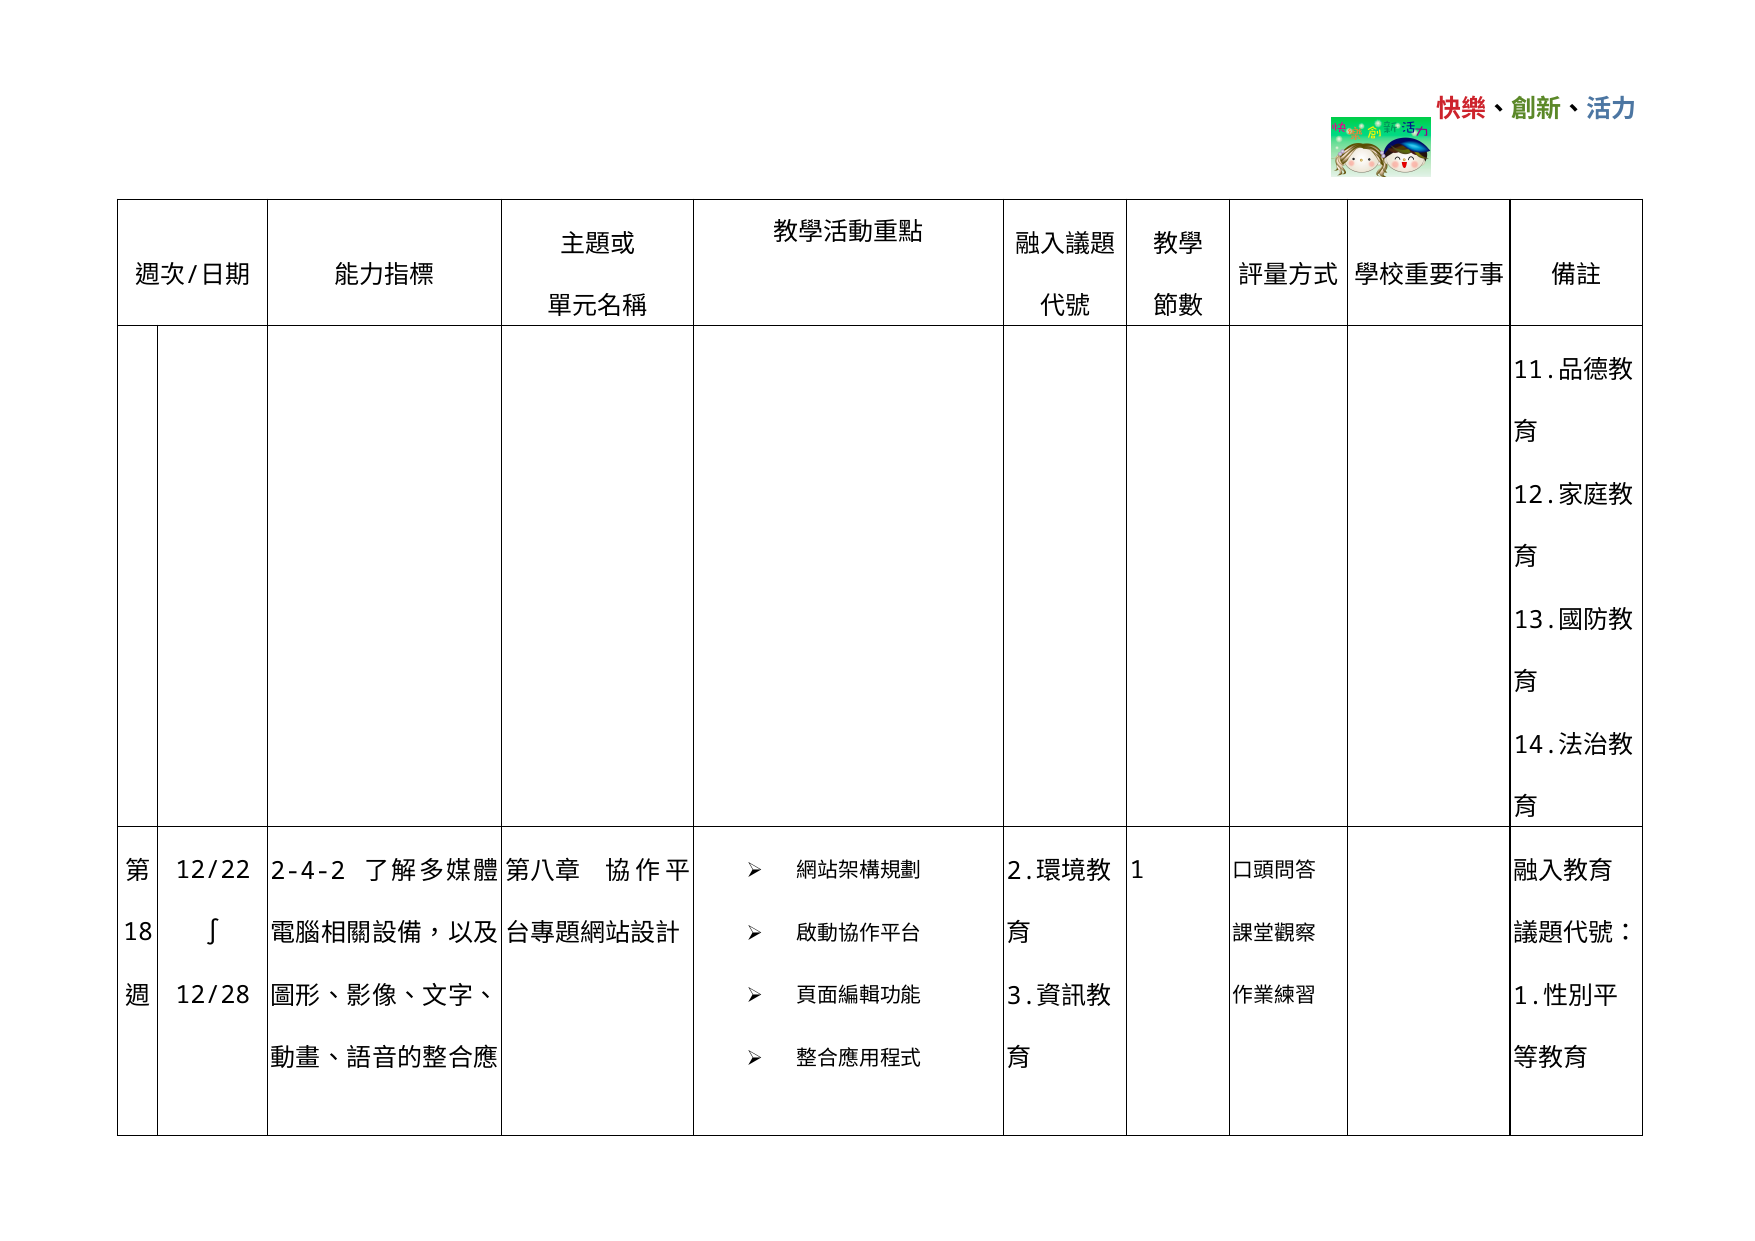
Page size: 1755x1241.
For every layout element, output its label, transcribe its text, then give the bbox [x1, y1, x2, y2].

table_cell [1004, 326, 1126, 826]
table_cell [158, 326, 267, 826]
table_cell [1230, 326, 1347, 826]
table_cell 網站架構規劃 啟動協作平台 頁面編輯功能 整合應用程式 [694, 827, 1003, 1135]
table_cell [1348, 827, 1509, 1135]
table_cell 第 18 週 [118, 827, 157, 1135]
table_header 主題或 單元名稱 [502, 200, 693, 324]
table_cell [268, 326, 501, 826]
table_cell 第八章 協作平台專題網站設計 [502, 827, 693, 1135]
table_cell [502, 326, 693, 826]
table_header 融入議題 代號 [1004, 200, 1126, 324]
table_header 學校重要行事 [1348, 200, 1509, 324]
table_header 教學活動重點 [694, 200, 1003, 324]
table_cell 2.環境教育 3.資訊教育 [1004, 827, 1126, 1135]
table_header 教學 節數 [1127, 200, 1229, 324]
table_header 備註 [1511, 200, 1642, 324]
table_cell [1127, 326, 1229, 826]
table_header 週次/日期 [118, 200, 267, 324]
table_cell 融入教育 議題代號： 1.性別平等教育 2.環境教育 3.資訊教育 4.家政教育 5.人權教育 6.生涯發展教育 7.海洋教育 8.本土語言 9.圖資利用及閱讀教育 10.資訊倫理與安全健康上網教育 11.品德教育 12.家庭教育 13.國防教育 14.法治教育 [1511, 827, 1642, 1135]
table_cell 12/22 ∫ 12/28 [158, 827, 267, 1135]
table_cell 1 [1127, 827, 1229, 1135]
table_cell 11.品德教育 12.家庭教育 13.國防教育 14.法治教育 [1511, 326, 1642, 826]
table_cell 2-4-2 了解多媒體電腦相關設備，以及圖形、影像、文字、動畫、語音的整合應 [268, 827, 501, 1135]
table_header 評量方式 [1230, 200, 1347, 324]
table_cell [118, 326, 157, 826]
table_cell [694, 326, 1003, 826]
table_cell [1348, 326, 1509, 826]
table_header 能力指標 [268, 200, 501, 324]
table_cell 口頭問答 課堂觀察 作業練習 [1230, 827, 1347, 1135]
